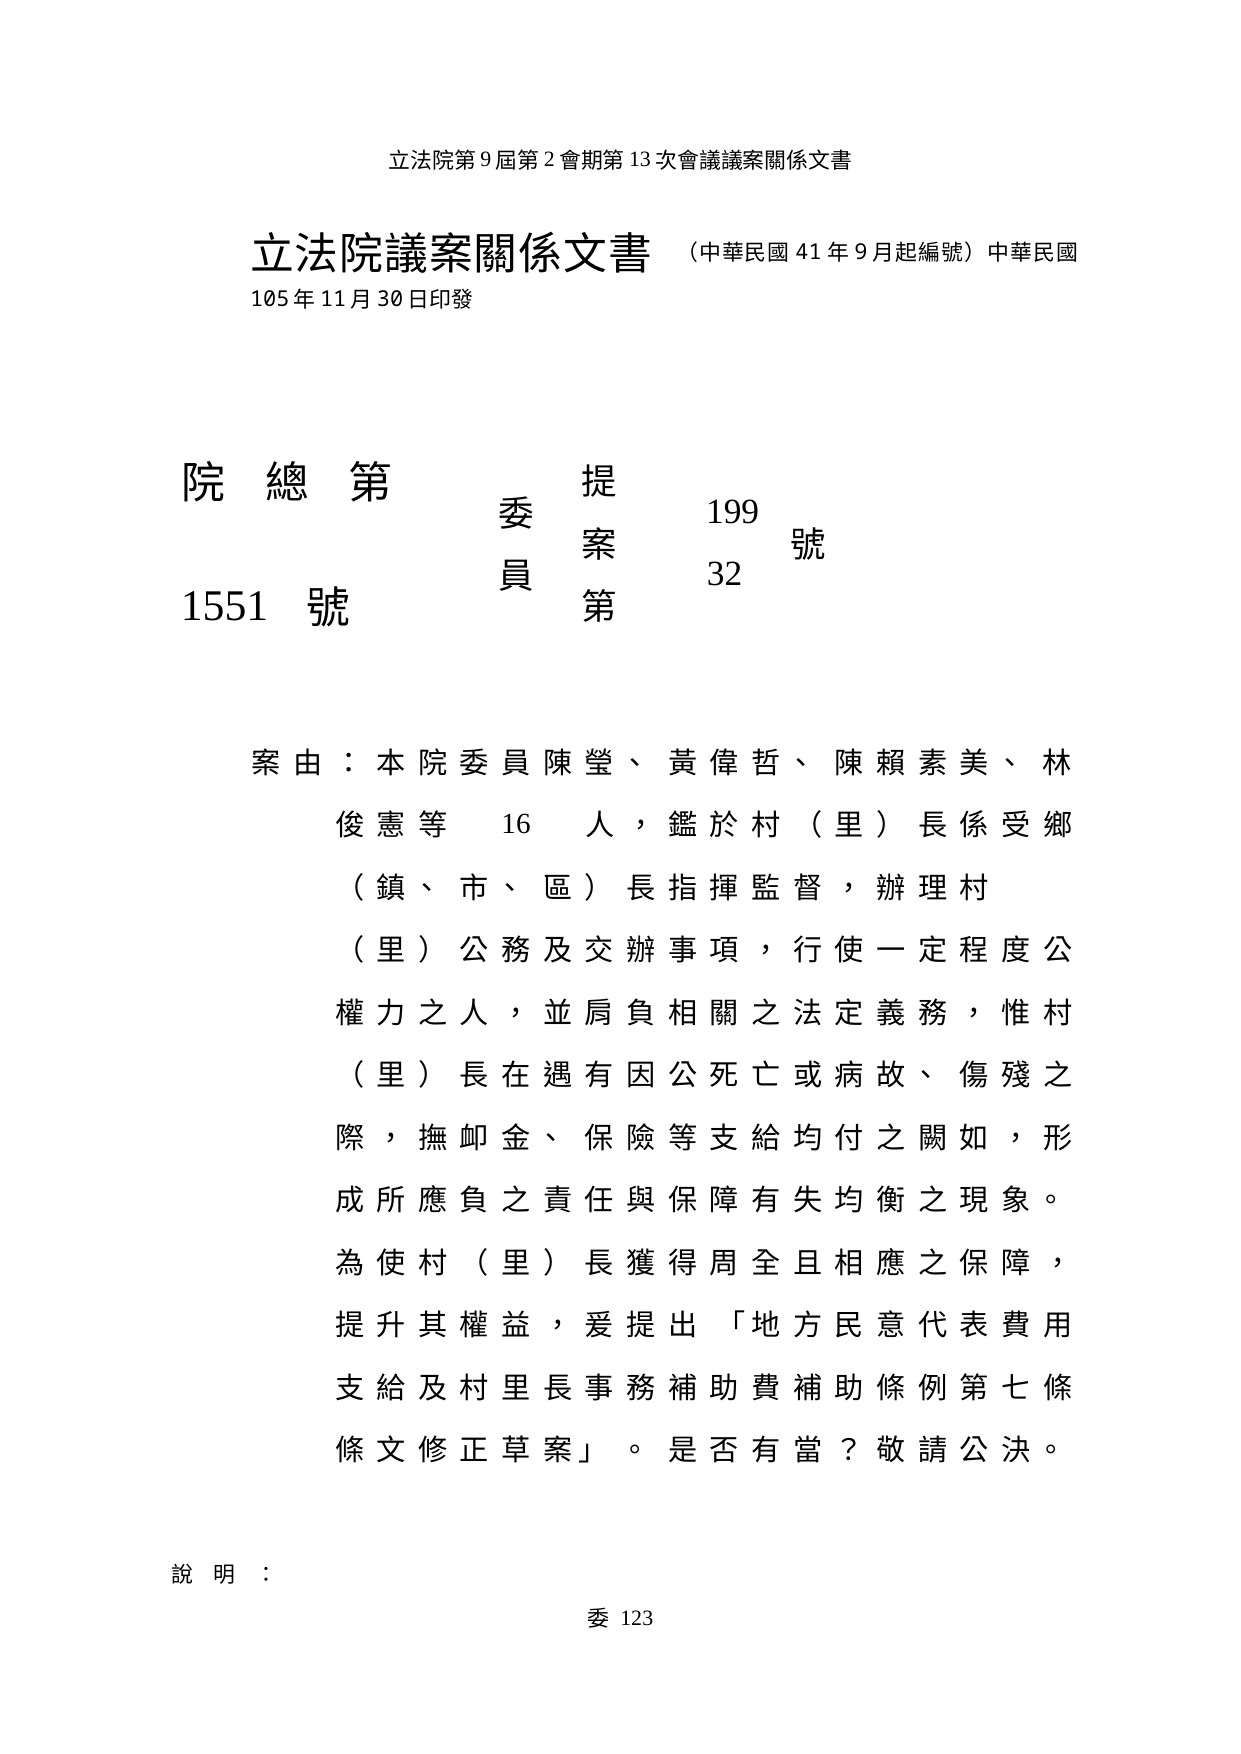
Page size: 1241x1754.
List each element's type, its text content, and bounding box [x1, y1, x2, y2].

table_header 提案第 [556, 406, 661, 656]
table_header 委員 [441, 406, 556, 656]
table_header [810, 542, 815, 656]
table_header [810, 406, 815, 534]
table_header 19932 [661, 406, 773, 656]
table_header [815, 406, 829, 656]
table_header 號 [773, 406, 810, 656]
table_header 院總第1551號 [162, 406, 441, 656]
text 案由：本院委員陳瑩、黃偉哲、陳賴素美、林俊憲等16人，鑑於村（里）長係受鄉（鎮、市、區）長指揮監督，辦理村（里）公務及交辦事項，行使一定程度公權力之人，並肩負相關之法定義務，惟村（里）長在遇有因公死亡或病故、傷殘之際，撫卹金、保險等支給均付之闕如，形成所應負之責任與保障有失均衡之現象。為使村（里）長獲得周全且相應之保障，提升其權益，爰提出「地方民意代表費用支給及村里長事務補助費補助條例第七條條文修正草案」。是否有當？敬請公決。 [217, 719, 1078, 1469]
text 立法院議案關係文書 （中華民國41年9月起編號）中華民國105年11月30日印發 [250, 219, 1078, 314]
text 說明： [162, 1531, 1078, 1594]
